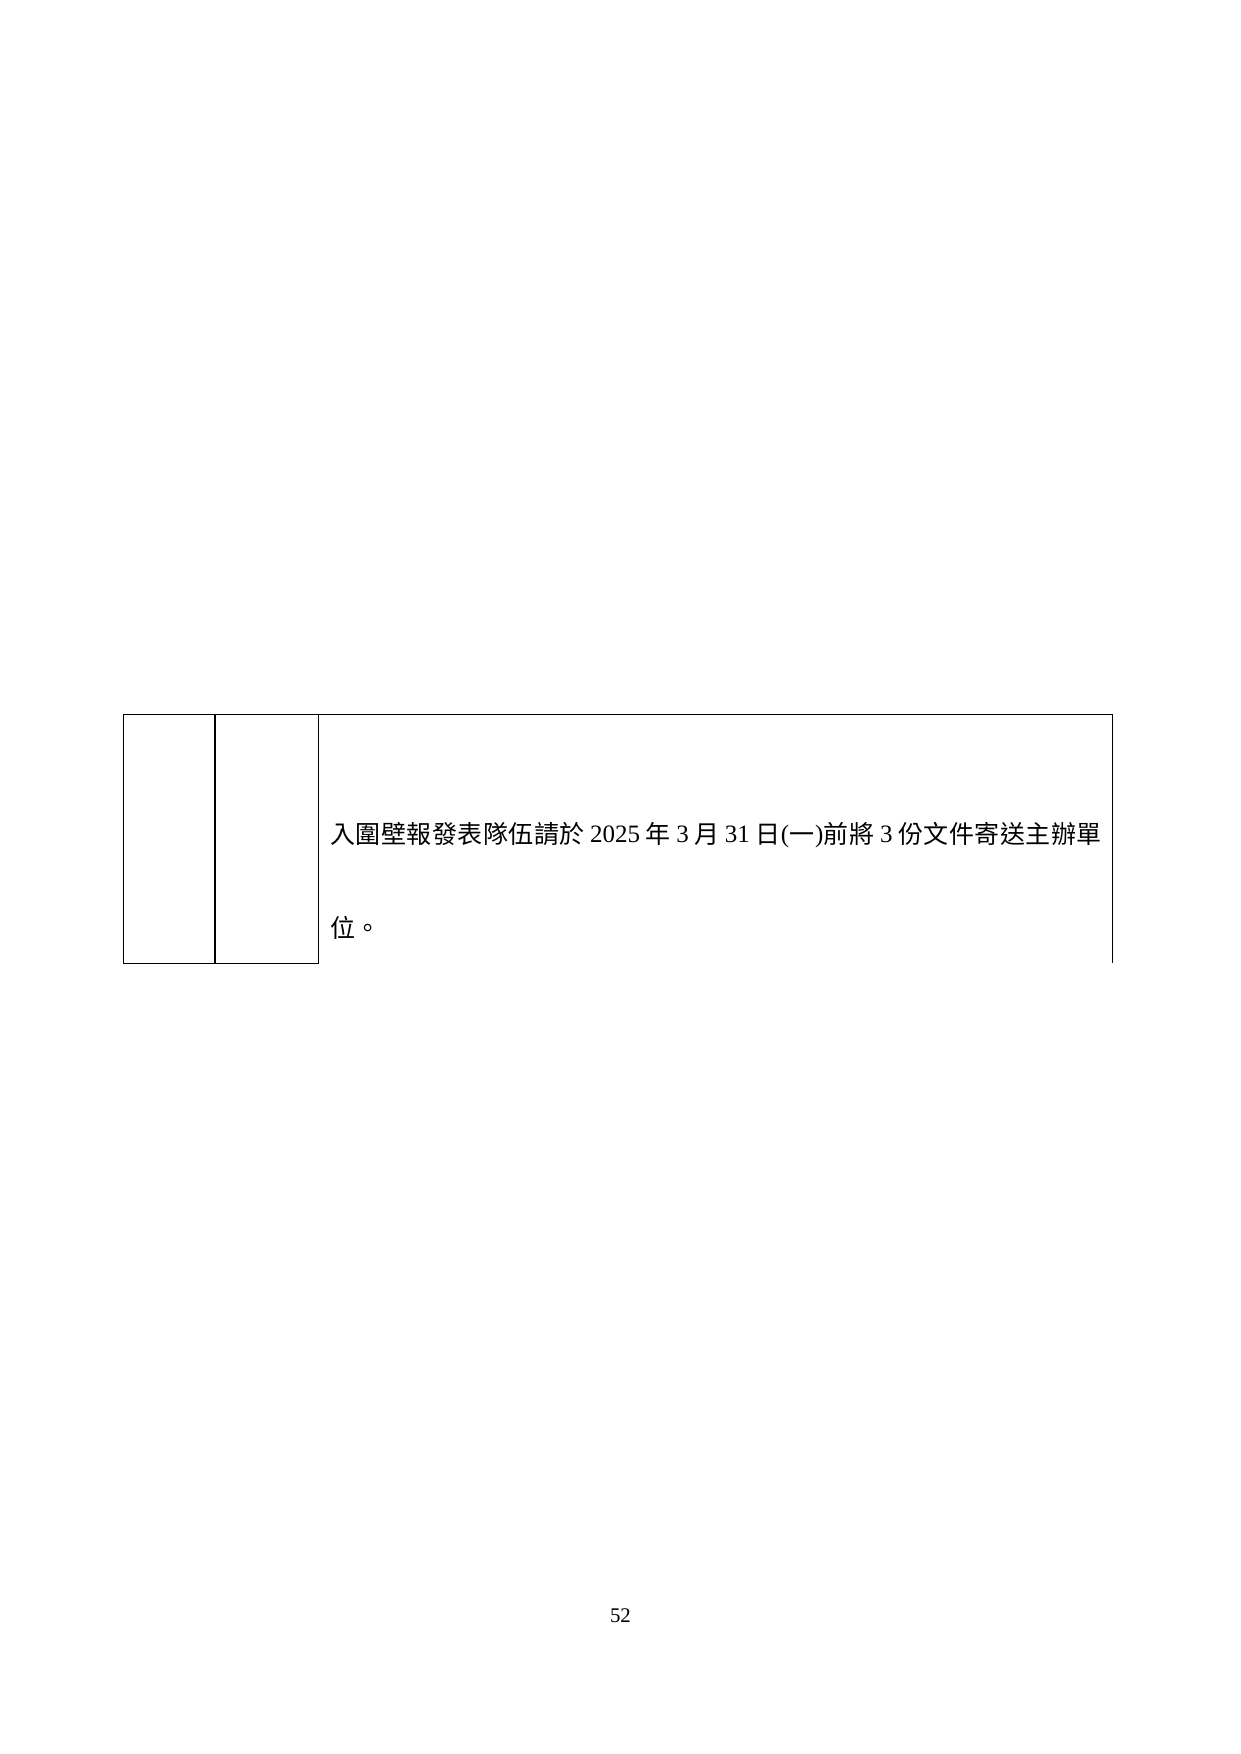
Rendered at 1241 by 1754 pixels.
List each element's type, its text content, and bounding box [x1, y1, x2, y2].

table_cell [124, 715, 214, 963]
table_cell [216, 715, 318, 963]
table_cell 一、入圍決賽隊伍，請於2025年3月31日(一) 前上傳下列3個檔案，網址為：https://forms.gle/itCJXkvmTPM2tUdu9 1、口頭簡報之投影片(僅接受單一 PowerPoint 電子檔，10M以下) 2、企劃書精簡版(word 檔)，以便印製競賽手冊及決賽評審委員審閱。 精簡版報告內容：團隊名稱、學校名稱、 指導老師與隊員介紹、團隊照片、商品照 片、企劃案特色等。(限word檔二頁，5M以下) 3.銀行帳戶封面照片(jpg檔)，每組1位組員當代表，需當日可以來簽名的同學帳戶，不得使用教師帳戶或他人帳戶。 4.截止時間：以上入圍組別2025年3月31日(一)前上傳，逾期不受理。 5.簡報電子檔僅接受單一投影片電子檔，為避免簡報過程中因網路傳輸等不可預知之技術性問題造成爭議，請勿使用超連結與網頁連結。 二、入圍壁報發表組: 入圍壁報發表隊伍請於2025年3月31日(一)前將3份文件寄送主辦單位。 壁報1張，展示架規格為直式 120×90 公分。 領據，請至官網下載文件填寫後印出紙本簽名寄回。 領據上填的銀行帳戶封面照片。每組1位組員當代表，不得使用教師帳戶或他人帳戶。黑白，文字清楚可辨視即可。 將由評審團評分後擇優發給佳作獎。 [319, 715, 1112, 963]
